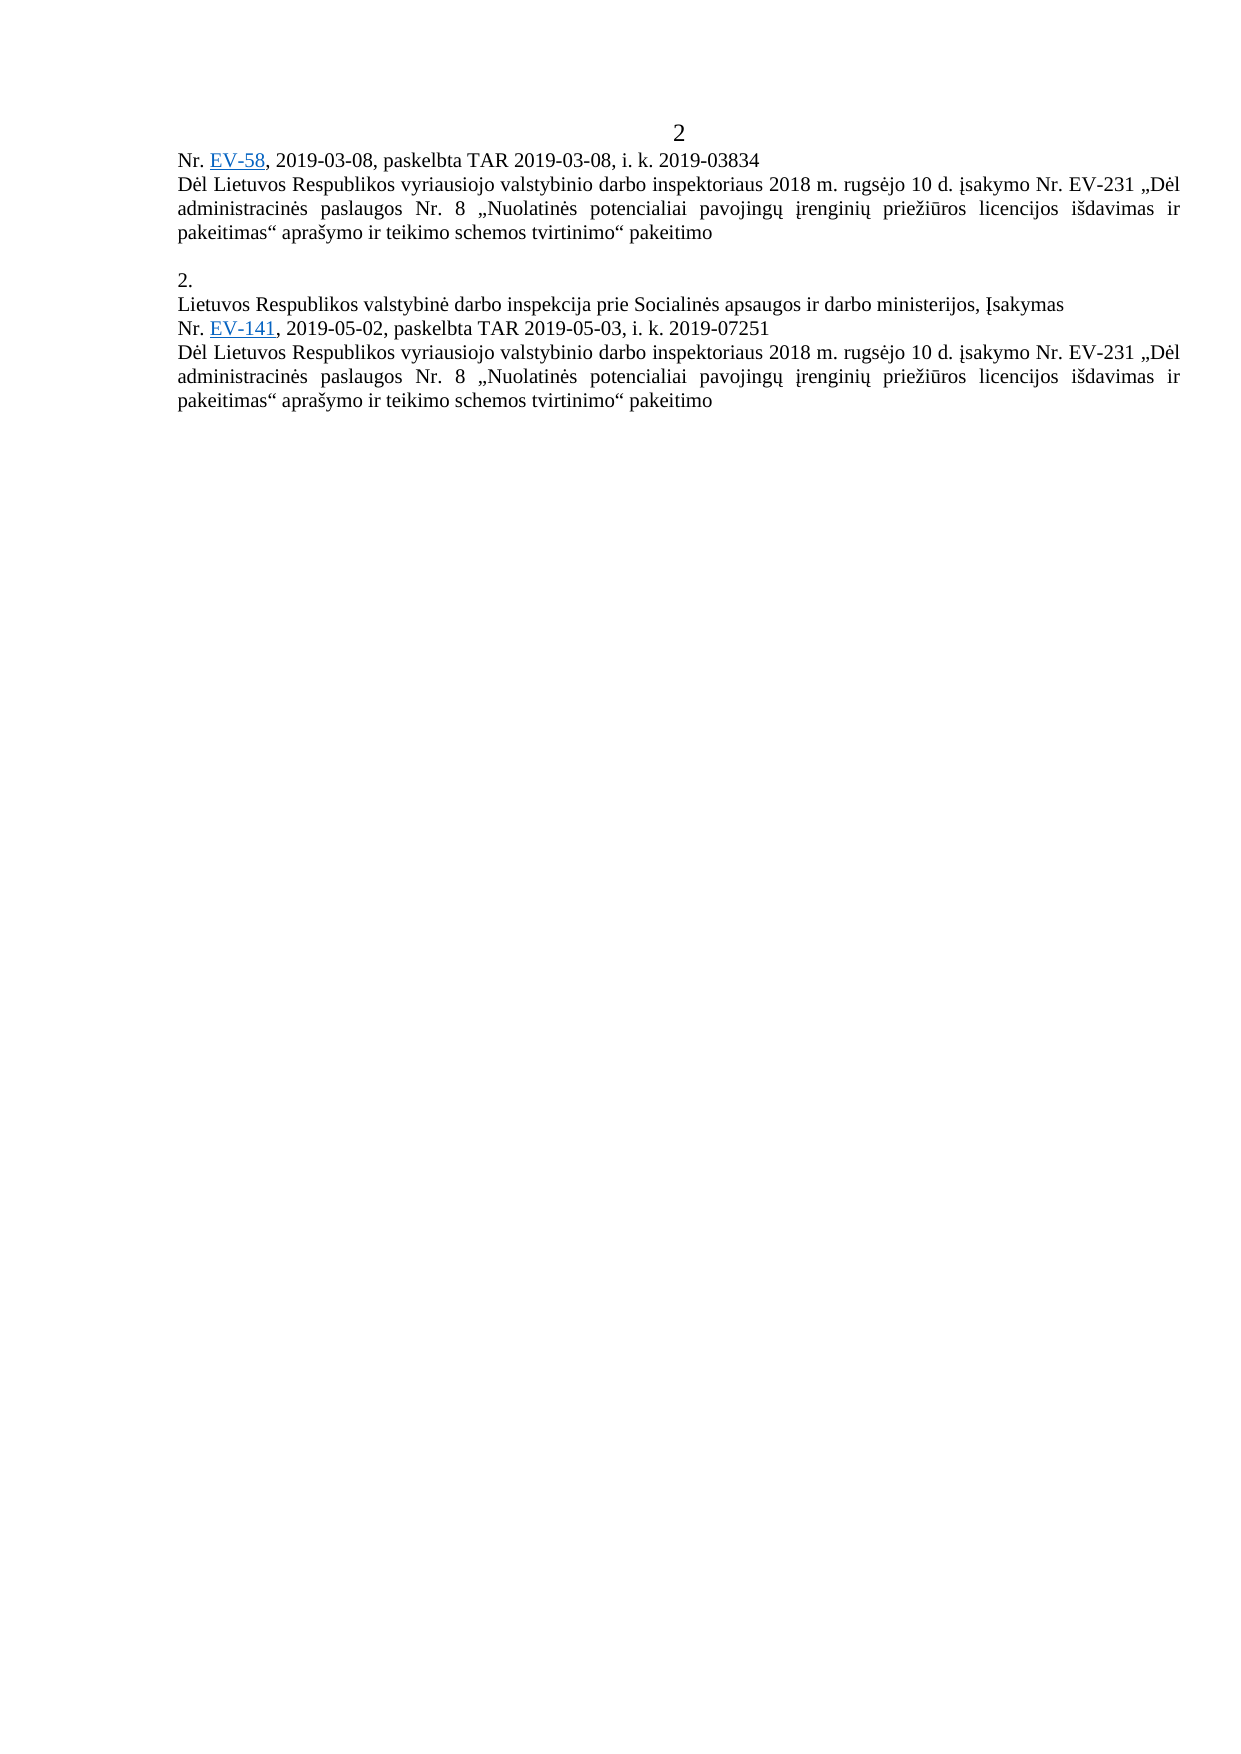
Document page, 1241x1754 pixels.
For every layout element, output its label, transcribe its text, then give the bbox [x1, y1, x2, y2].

text Dėl Lietuvos Respublikos vyriausiojo valstybinio darbo inspektoriaus 2018 m. rugsėjo 10 d. įsakymo Nr. EV-231 „Dėl administracinės paslaugos Nr. 8 „Nuolatinės potencialiai pavojingų įrenginių priežiūros licencijos išdavimas ir pakeitimas“ aprašymo ir teikimo schemos tvirtinimo“ pakeitimo [177, 340, 1181, 412]
text Dėl Lietuvos Respublikos vyriausiojo valstybinio darbo inspektoriaus 2018 m. rugsėjo 10 d. įsakymo Nr. EV-231 „Dėl administracinės paslaugos Nr. 8 „Nuolatinės potencialiai pavojingų įrenginių priežiūros licencijos išdavimas ir pakeitimas“ aprašymo ir teikimo schemos tvirtinimo“ pakeitimo [177, 172, 1181, 244]
text Nr. EV-58, 2019-03-08, paskelbta TAR 2019-03-08, i. k. 2019-03834 [177, 148, 1181, 172]
text Lietuvos Respublikos valstybinė darbo inspekcija prie Socialinės apsaugos ir darbo ministerijos, Įsakymas [177, 292, 1181, 316]
text 2. [177, 268, 1181, 292]
text Nr. EV-141, 2019-05-02, paskelbta TAR 2019-05-03, i. k. 2019-07251 [177, 316, 1181, 340]
